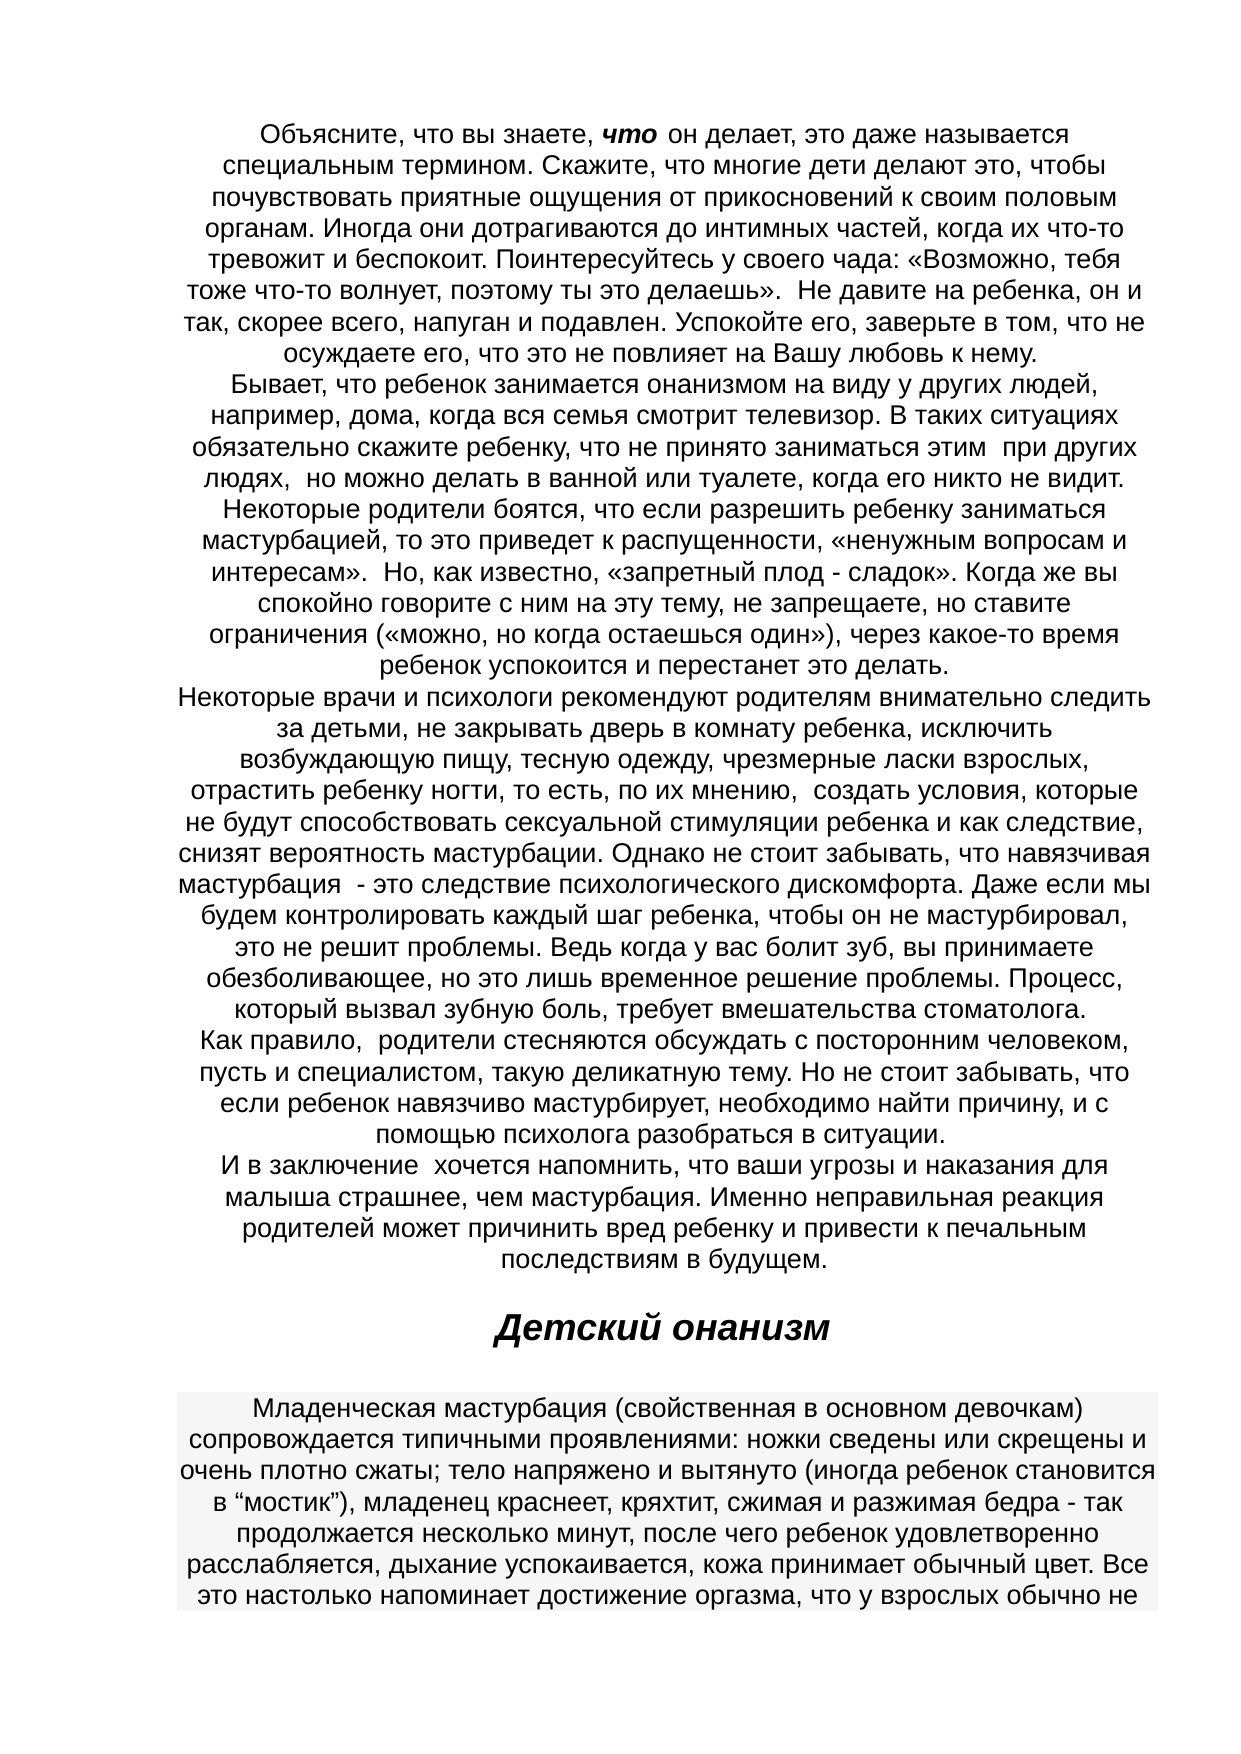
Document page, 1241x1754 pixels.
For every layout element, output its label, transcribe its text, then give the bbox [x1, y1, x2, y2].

text Детский онанизм [177, 1306, 1152, 1349]
table_header Младенческая мастурбация (свойственная в основном девочкам) сопровождается типичными проявлениями: ножки сведены или скрещены и очень плотно сжаты; тело напряжено и вытянуто (иногда ребенок становится в “мостик”), младенец краснеет, кряхтит, сжимая и разжимая бедра - так продолжается несколько минут, после чего ребенок удовлетворенно расслабляется, дыхание успокаивается, кожа принимает обычный цвет. Все это настолько напоминает достижение оргазма, что у взрослых обычно не [177, 1392, 1158, 1611]
text Объясните, что вы знаете, что он делает, это даже называется специальным термином. Скажите, что многие дети делают это, чтобы почувствовать приятные ощущения от прикосновений к своим половым органам. Иногда они дотрагиваются до интимных частей, когда их что-то тревожит и беспокоит. Поинтересуйтесь у своего чада: «Возможно, тебя тоже что-то волнует, поэтому ты это делаешь». Не давите на ребенка, он и так, скорее всего, напуган и подавлен. Успокойте его, заверьте в том, что не осуждаете его, что это не повлияет на Вашу любовь к нему. Бывает, что ребенок занимается онанизмом на виду у других людей, например, дома, когда вся семья смотрит телевизор. В таких ситуациях обязательно скажите ребенку, что не принято заниматься этим при других людях, но можно делать в ванной или туалете, когда его никто не видит. Некоторые родители боятся, что если разрешить ребенку заниматься мастурбацией, то это приведет к распущенности, «ненужным вопросам и интересам». Но, как известно, «запретный плод - сладок». Когда же вы спокойно говорите с ним на эту тему, не запрещаете, но ставите ограничения («можно, но когда остаешься один»), через какое-то время ребенок успокоится и перестанет это делать. Некоторые врачи и психологи рекомендуют родителям внимательно следить за детьми, не закрывать дверь в комнату ребенка, исключить возбуждающую пищу, тесную одежду, чрезмерные ласки взрослых, отрастить ребенку ногти, то есть, по их мнению, создать условия, которые не будут способствовать сексуальной стимуляции ребенка и как следствие, снизят вероятность мастурбации. Однако не стоит забывать, что навязчивая мастурбация - это следствие психологического дискомфорта. Даже если мы будем контролировать каждый шаг ребенка, чтобы он не мастурбировал, это не решит проблемы. Ведь когда у вас болит зуб, вы принимаете обезболивающее, но это лишь временное решение проблемы. Процесс, который вызвал зубную боль, требует вмешательства стоматолога. Как правило, родители стесняются обсуждать с посторонним человеком, пусть и специалистом, такую деликатную тему. Но не стоит забывать, что если ребенок навязчиво мастурбирует, необходимо найти причину, и с помощью психолога разобраться в ситуации. И в заключение хочется напомнить, что ваши угрозы и наказания для малыша страшнее, чем мастурбация. Именно неправильная реакция родителей может причинить вред ребенку и привести к печальным последствиям в будущем. [177, 118, 1152, 1274]
